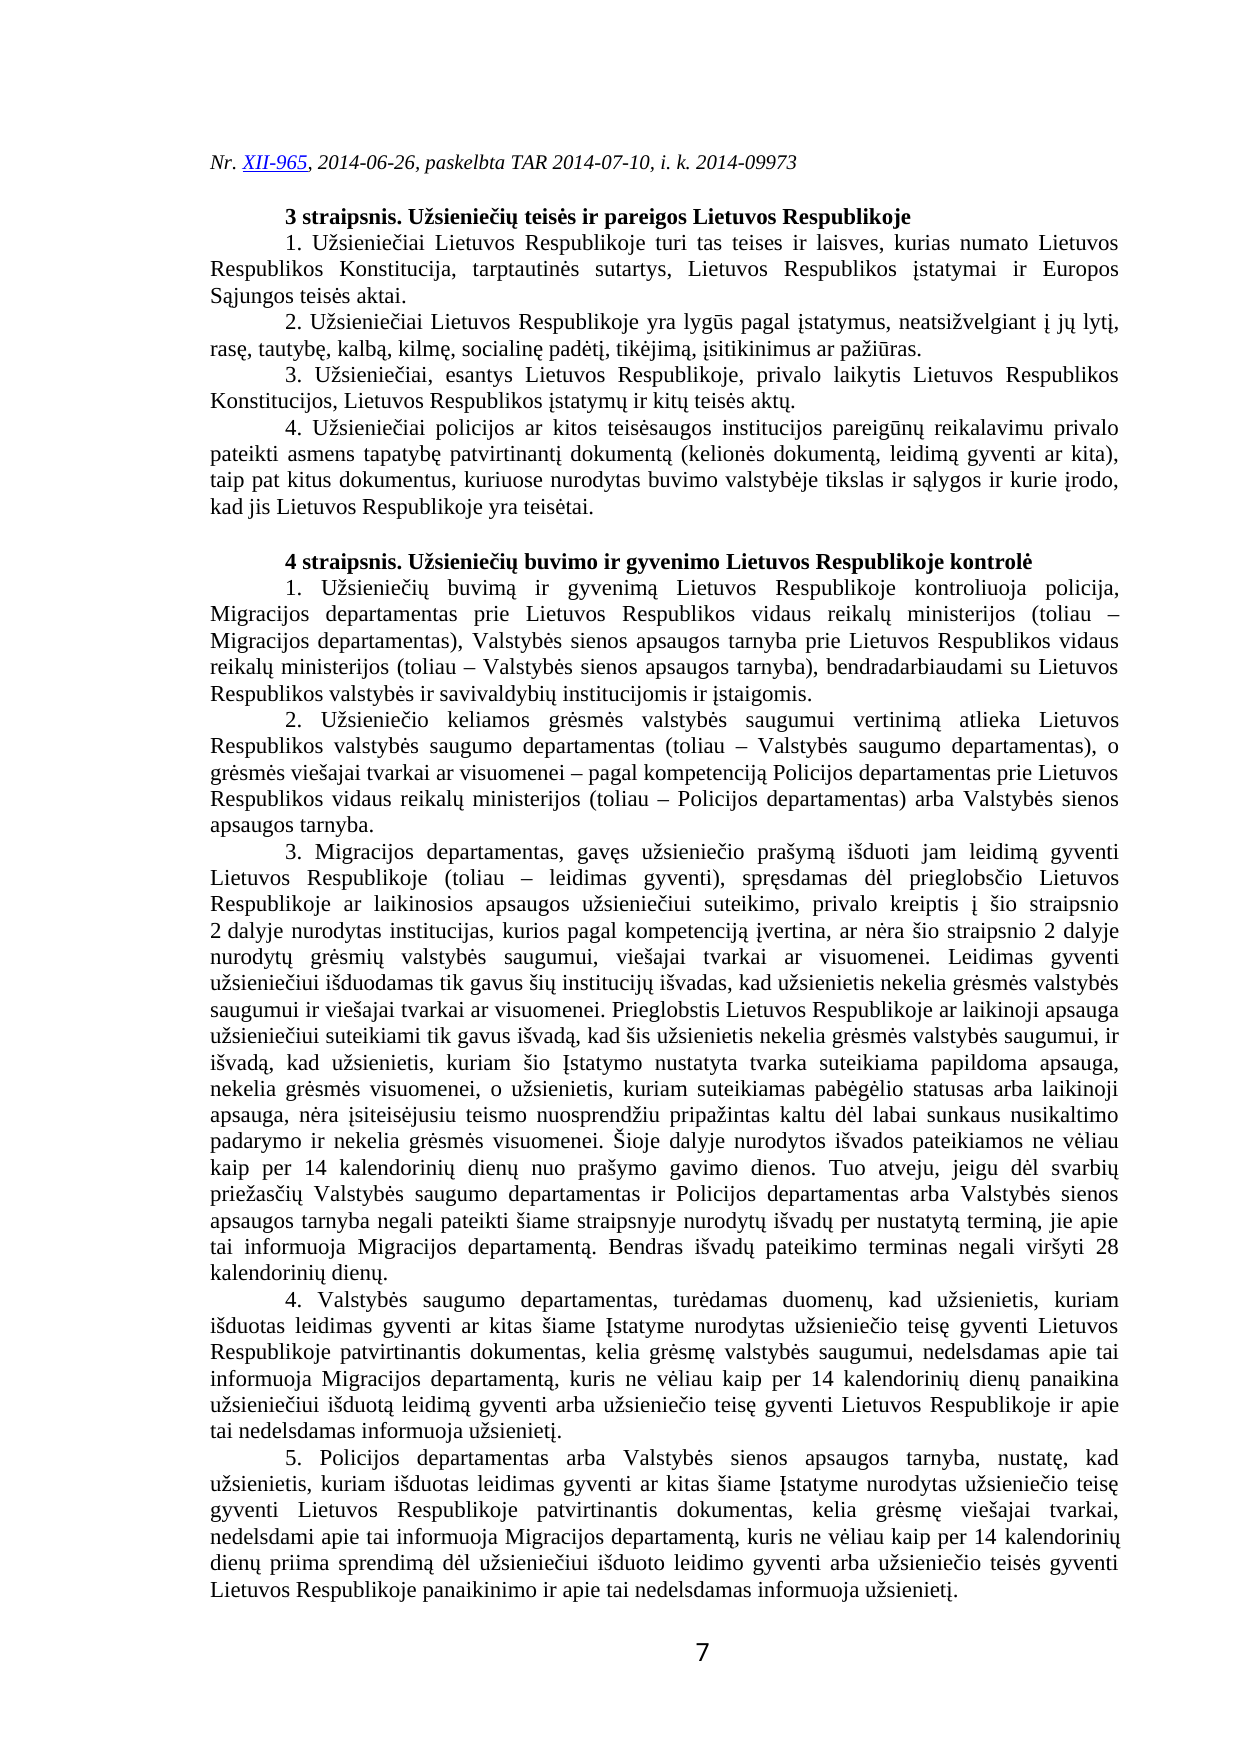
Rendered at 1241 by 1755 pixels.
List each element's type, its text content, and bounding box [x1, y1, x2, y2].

text 4. Užsieniečiai policijos ar kitos teisėsaugos institucijos pareigūnų reikalavimu privalo pateikti asmens tapatybę patvirtinantį dokumentą (kelionės dokumentą, leidimą gyventi ar kita), taip pat kitus dokumentus, kuriuose nurodytas buvimo valstybėje tikslas ir sąlygos ir kurie įrodo, kad jis Lietuvos Respublikoje yra teisėtai. [210, 414, 1120, 519]
text 2. Užsieniečio keliamos grėsmės valstybės saugumui vertinimą atlieka Lietuvos Respublikos valstybės saugumo departamentas (toliau – Valstybės saugumo departamentas), o grėsmės viešajai tvarkai ar visuomenei – pagal kompetenciją Policijos departamentas prie Lietuvos Respublikos vidaus reikalų ministerijos (toliau – Policijos departamentas) arba Valstybės sienos apsaugos tarnyba. [210, 706, 1120, 838]
text 2. Užsieniečiai Lietuvos Respublikoje yra lygūs pagal įstatymus, neatsižvelgiant į jų lytį, rasę, tautybę, kalbą, kilmę, socialinę padėtį, tikėjimą, įsitikinimus ar pažiūras. [210, 308, 1120, 361]
text 1. Užsieniečiai Lietuvos Respublikoje turi tas teises ir laisves, kurias numato Lietuvos Respublikos Konstitucija, tarptautinės sutartys, Lietuvos Respublikos įstatymai ir Europos Sąjungos teisės aktai. [210, 229, 1120, 308]
text 3 straipsnis. Užsieniečių teisės ir pareigos Lietuvos Respublikoje [210, 203, 1120, 229]
text 4. Valstybės saugumo departamentas, turėdamas duomenų, kad užsienietis, kuriam išduotas leidimas gyventi ar kitas šiame Įstatyme nurodytas užsieniečio teisę gyventi Lietuvos Respublikoje patvirtinantis dokumentas, kelia grėsmę valstybės saugumui, nedelsdamas apie tai informuoja Migracijos departamentą, kuris ne vėliau kaip per 14 kalendorinių dienų panaikina užsieniečiui išduotą leidimą gyventi arba užsieniečio teisę gyventi Lietuvos Respublikoje ir apie tai nedelsdamas informuoja užsienietį. [210, 1286, 1120, 1444]
text 3. Migracijos departamentas, gavęs užsieniečio prašymą išduoti jam leidimą gyventi Lietuvos Respublikoje (toliau – leidimas gyventi), spręsdamas dėl prieglobsčio Lietuvos Respublikoje ar laikinosios apsaugos užsieniečiui suteikimo, privalo kreiptis į šio straipsnio 2 dalyje nurodytas institucijas, kurios pagal kompetenciją įvertina, ar nėra šio straipsnio 2 dalyje nurodytų grėsmių valstybės saugumui, viešajai tvarkai ar visuomenei. Leidimas gyventi užsieniečiui išduodamas tik gavus šių institucijų išvadas, kad užsienietis nekelia grėsmės valstybės saugumui ir viešajai tvarkai ar visuomenei. Prieglobstis Lietuvos Respublikoje ar laikinoji apsauga užsieniečiui suteikiami tik gavus išvadą, kad šis užsienietis nekelia grėsmės valstybės saugumui, ir išvadą, kad užsienietis, kuriam šio Įstatymo nustatyta tvarka suteikiama papildoma apsauga, nekelia grėsmės visuomenei, o užsienietis, kuriam suteikiamas pabėgėlio statusas arba laikinoji apsauga, nėra įsiteisėjusiu teismo nuosprendžiu pripažintas kaltu dėl labai sunkaus nusikaltimo padarymo ir nekelia grėsmės visuomenei. Šioje dalyje nurodytos išvados pateikiamos ne vėliau kaip per 14 kalendorinių dienų nuo prašymo gavimo dienos. Tuo atveju, jeigu dėl svarbių priežasčių Valstybės saugumo departamentas ir Policijos departamentas arba Valstybės sienos apsaugos tarnyba negali pateikti šiame straipsnyje nurodytų išvadų per nustatytą terminą, jie apie tai informuoja Migracijos departamentą. Bendras išvadų pateikimo terminas negali viršyti 28 kalendorinių dienų. [210, 838, 1120, 1286]
text 1. Užsieniečių buvimą ir gyvenimą Lietuvos Respublikoje kontroliuoja policija, Migracijos departamentas prie Lietuvos Respublikos vidaus reikalų ministerijos (toliau – Migracijos departamentas), Valstybės sienos apsaugos tarnyba prie Lietuvos Respublikos vidaus reikalų ministerijos (toliau – Valstybės sienos apsaugos tarnyba), bendradarbiaudami su Lietuvos Respublikos valstybės ir savivaldybių institucijomis ir įstaigomis. [210, 574, 1120, 706]
text 5. Policijos departamentas arba Valstybės sienos apsaugos tarnyba, nustatę, kad užsienietis, kuriam išduotas leidimas gyventi ar kitas šiame Įstatyme nurodytas užsieniečio teisę gyventi Lietuvos Respublikoje patvirtinantis dokumentas, kelia grėsmę viešajai tvarkai, nedelsdami apie tai informuoja Migracijos departamentą, kuris ne vėliau kaip per 14 kalendorinių dienų priima sprendimą dėl užsieniečiui išduoto leidimo gyventi arba užsieniečio teisės gyventi Lietuvos Respublikoje panaikinimo ir apie tai nedelsdamas informuoja užsienietį. [210, 1444, 1120, 1602]
text Nr. XII-965, 2014-06-26, paskelbta TAR 2014-07-10, i. k. 2014-09973 [210, 150, 1120, 174]
text 4 straipsnis. Užsieniečių buvimo ir gyvenimo Lietuvos Respublikoje kontrolė [210, 548, 1120, 574]
text 3. Užsieniečiai, esantys Lietuvos Respublikoje, privalo laikytis Lietuvos Respublikos Konstitucijos, Lietuvos Respublikos įstatymų ir kitų teisės aktų. [210, 361, 1120, 414]
